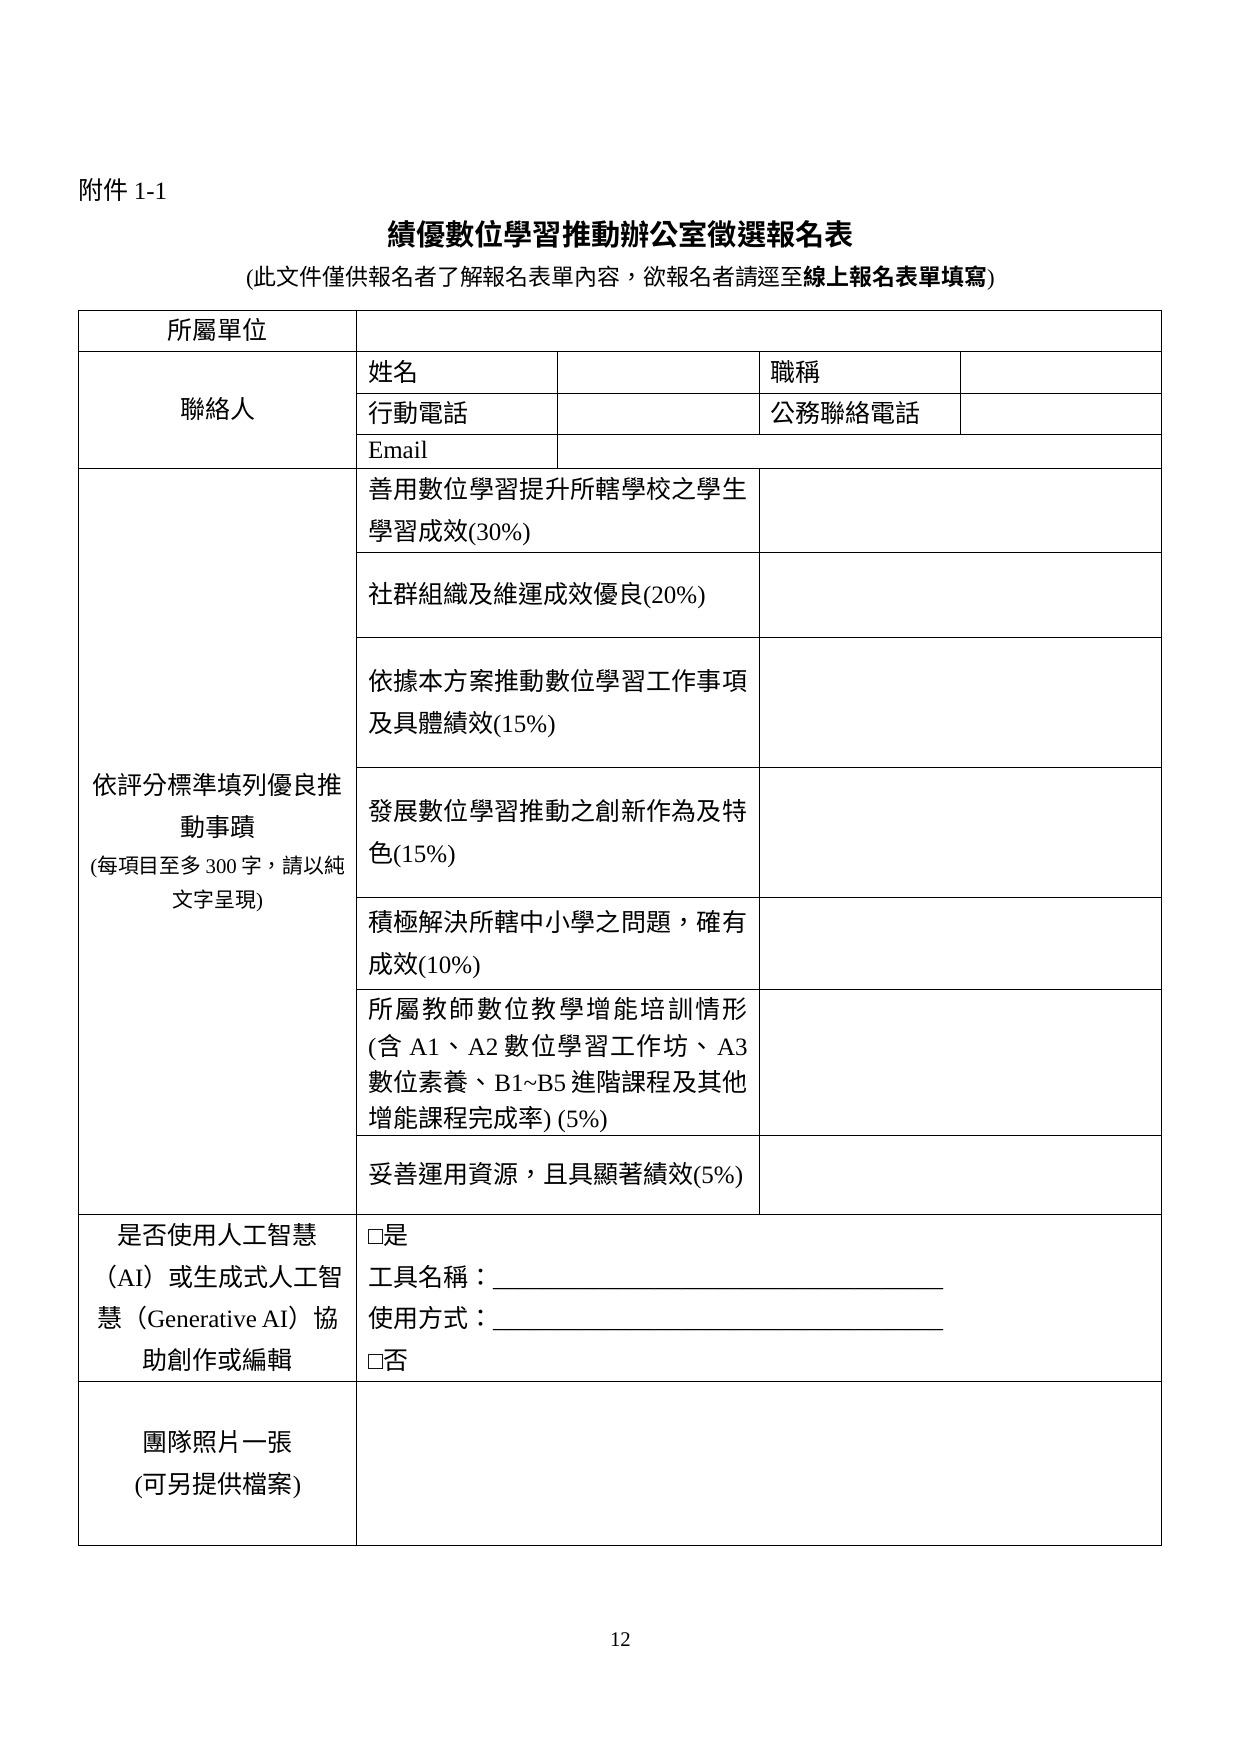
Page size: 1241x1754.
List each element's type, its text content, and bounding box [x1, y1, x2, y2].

table_cell [558, 394, 759, 434]
table_cell 發展數位學習推動之創新作為及特色(15%) [357, 768, 759, 897]
table_cell 姓名 [357, 352, 557, 393]
text 績優數位學習推動辦公室徵選報名表 (此文件僅供報名者了解報名表單內容，欲報名者請逕至線上報名表單填寫) [78, 212, 1162, 292]
table_cell 妥善運用資源，且具顯著績效(5%) [357, 1136, 759, 1214]
table_cell □是 工具名稱：____________________________________ 使用方式：____________________________________ □否 [357, 1215, 1161, 1381]
table_cell 行動電話 [357, 394, 557, 434]
table_cell 善用數位學習提升所轄學校之學生學習成效(30%) [357, 469, 759, 552]
table_cell [760, 768, 1161, 897]
table_header [357, 311, 1161, 351]
table_cell [760, 469, 1161, 552]
table_cell [760, 898, 1161, 989]
table_cell 所屬教師數位教學增能培訓情形(含A1、A2數位學習工作坊、A3數位素養、B1~B5進階課程及其他增能課程完成率) (5%) [357, 990, 759, 1135]
table_cell [760, 638, 1161, 767]
table_cell [357, 1382, 1161, 1545]
table_cell [558, 352, 759, 393]
table_cell 積極解決所轄中小學之問題，確有成效(10%) [357, 898, 759, 989]
table_cell 依據本方案推動數位學習工作事項及具體績效(15%) [357, 638, 759, 767]
table_cell 公務聯絡電話 [760, 394, 960, 434]
table_cell Email [357, 435, 557, 468]
table_cell [760, 990, 1161, 1135]
table_cell 職稱 [760, 352, 960, 393]
table_cell 是否使用人工智慧（AI）或生成式人工智慧（Generative AI）協助創作或編輯 [79, 1215, 356, 1381]
text 附件1-1 [78, 170, 1162, 206]
table_cell 依評分標準填列優良推動事蹟 (每項目至多300字，請以純文字呈現) [79, 469, 356, 1214]
table_cell [961, 394, 1161, 434]
table_cell 社群組織及維運成效優良(20%) [357, 553, 759, 637]
table_header 所屬單位 [79, 311, 356, 351]
table_cell 聯絡人 [79, 352, 356, 468]
table_cell [760, 1136, 1161, 1214]
table_cell 團隊照片一張 (可另提供檔案) [79, 1382, 356, 1545]
table_cell [961, 352, 1161, 393]
table_cell [760, 553, 1161, 637]
table_cell [558, 435, 1161, 468]
